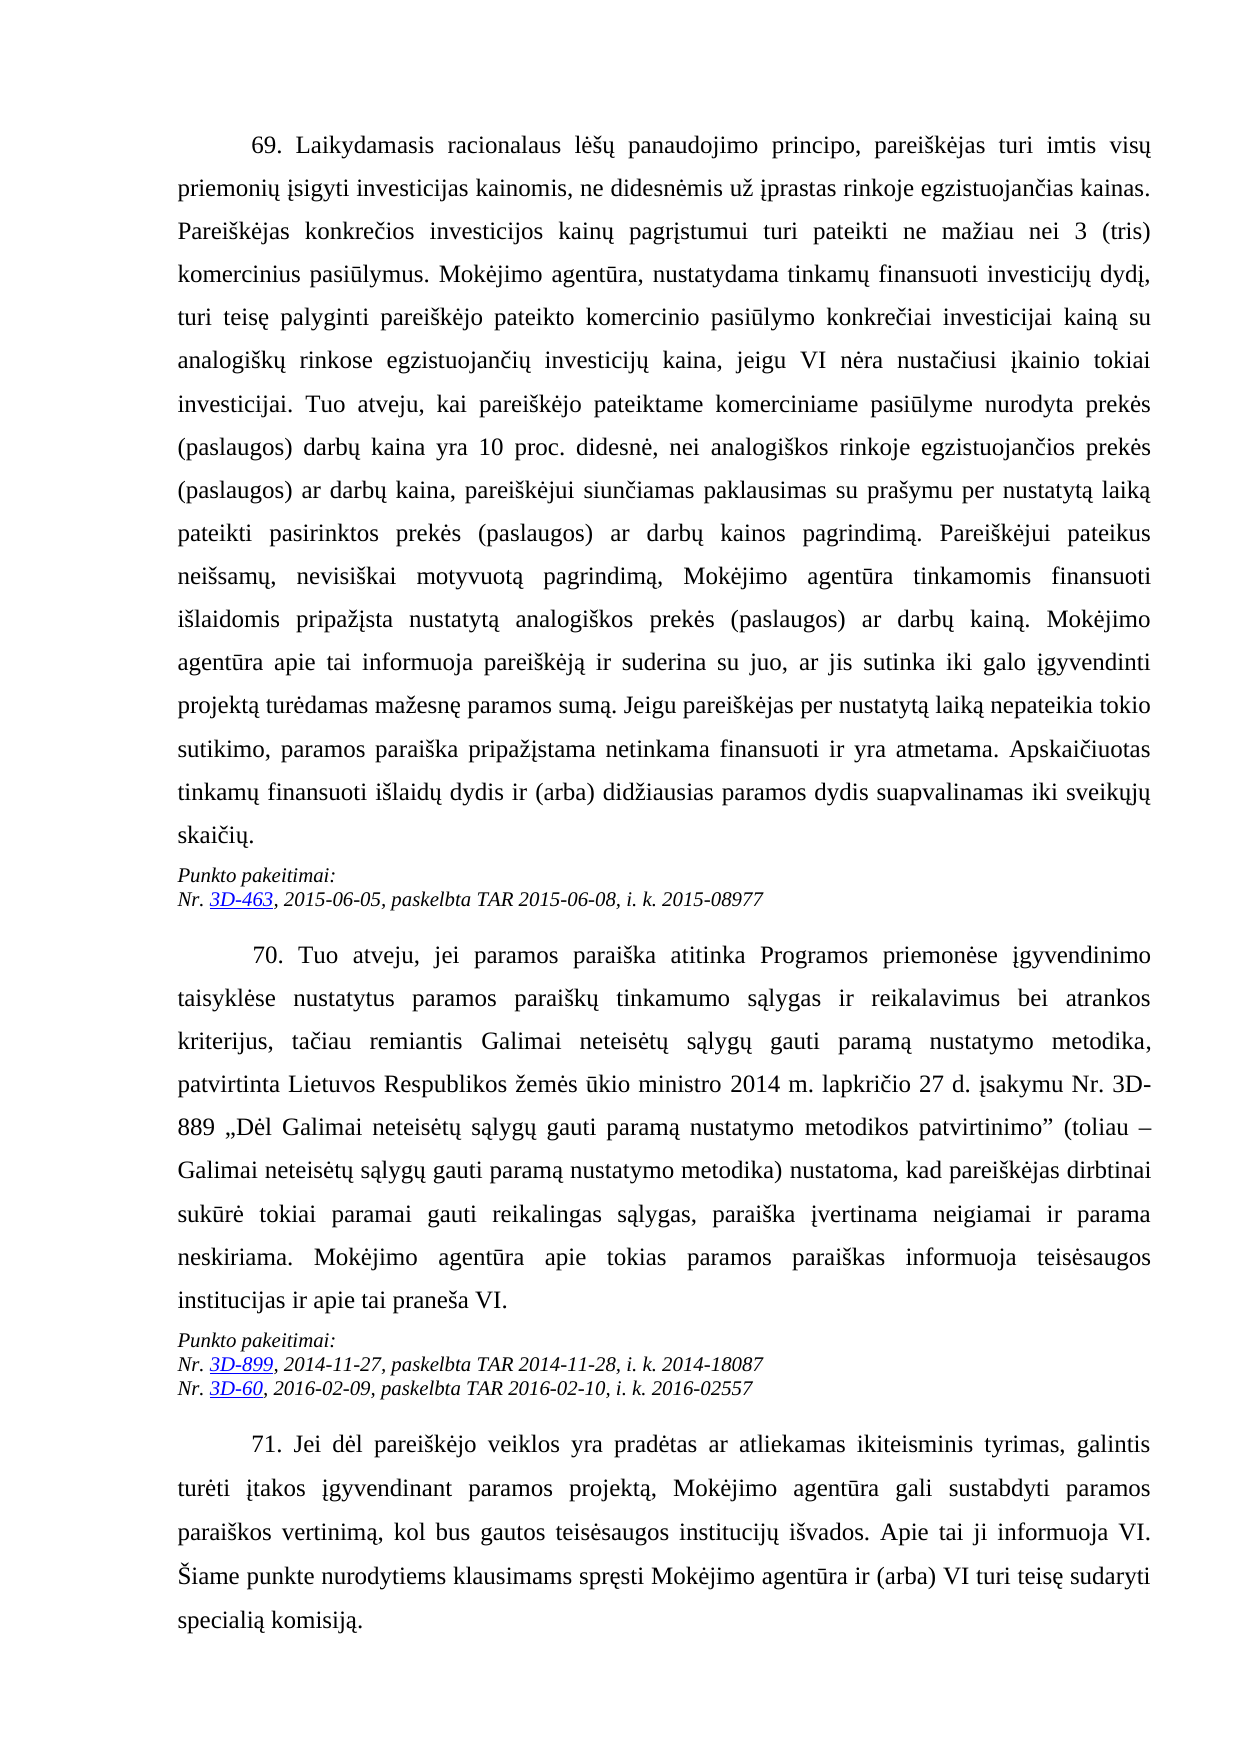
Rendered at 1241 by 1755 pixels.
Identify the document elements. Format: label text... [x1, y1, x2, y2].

text Nr. 3D-463, 2015-06-05, paskelbta TAR 2015-06-08, i. k. 2015-08977 [177, 887, 1152, 911]
text Nr. 3D-899, 2014-11-27, paskelbta TAR 2014-11-28, i. k. 2014-18087 [177, 1352, 1152, 1376]
text Nr. 3D-60, 2016-02-09, paskelbta TAR 2016-02-10, i. k. 2016-02557 [177, 1376, 1152, 1400]
text Punkto pakeitimai: [177, 1328, 1152, 1352]
text 69. Laikydamasis racionalaus lėšų panaudojimo principo, pareiškėjas turi imtis visų priemonių įsigyti investicijas kainomis, ne didesnėmis už įprastas rinkoje egzistuojančias kainas. Pareiškėjas konkrečios investicijos kainų pagrįstumui turi pateikti ne mažiau nei 3 (tris) komercinius pasiūlymus. Mokėjimo agentūra, nustatydama tinkamų finansuoti investicijų dydį, turi teisę palyginti pareiškėjo pateikto komercinio pasiūlymo konkrečiai investicijai kainą su analogiškų rinkose egzistuojančių investicijų kaina, jeigu VI nėra nustačiusi įkainio tokiai investicijai. Tuo atveju, kai pareiškėjo pateiktame komerciniame pasiūlyme nurodyta prekės (paslaugos) darbų kaina yra 10 proc. didesnė, nei analogiškos rinkoje egzistuojančios prekės (paslaugos) ar darbų kaina, pareiškėjui siunčiamas paklausimas su prašymu per nustatytą laiką pateikti pasirinktos prekės (paslaugos) ar darbų kainos pagrindimą. Pareiškėjui pateikus neišsamų, nevisiškai motyvuotą pagrindimą, Mokėjimo agentūra tinkamomis finansuoti išlaidomis pripažįsta nustatytą analogiškos prekės (paslaugos) ar darbų kainą. Mokėjimo agentūra apie tai informuoja pareiškėją ir suderina su juo, ar jis sutinka iki galo įgyvendinti projektą turėdamas mažesnę paramos sumą. Jeigu pareiškėjas per nustatytą laiką nepateikia tokio sutikimo, paramos paraiška pripažįstama netinkama finansuoti ir yra atmetama. Apskaičiuotas tinkamų finansuoti išlaidų dydis ir (arba) didžiausias paramos dydis suapvalinamas iki sveikųjų skaičių. [177, 130, 1152, 849]
text Punkto pakeitimai: [177, 863, 1152, 887]
text 70. Tuo atveju, jei paramos paraiška atitinka Programos priemonėse įgyvendinimo taisyklėse nustatytus paramos paraiškų tinkamumo sąlygas ir reikalavimus bei atrankos kriterijus, tačiau remiantis Galimai neteisėtų sąlygų gauti paramą nustatymo metodika, patvirtinta Lietuvos Respublikos žemės ūkio ministro 2014 m. lapkričio 27 d. įsakymu Nr. 3D-889 „Dėl Galimai neteisėtų sąlygų gauti paramą nustatymo metodikos patvirtinimo” (toliau – Galimai neteisėtų sąlygų gauti paramą nustatymo metodika) nustatoma, kad pareiškėjas dirbtinai sukūrė tokiai paramai gauti reikalingas sąlygas, paraiška įvertinama neigiamai ir parama neskiriama. Mokėjimo agentūra apie tokias paramos paraiškas informuoja teisėsaugos institucijas ir apie tai praneša VI. [177, 940, 1152, 1314]
text 71. Jei dėl pareiškėjo veiklos yra pradėtas ar atliekamas ikiteisminis tyrimas, galintis turėti įtakos įgyvendinant paramos projektą, Mokėjimo agentūra gali sustabdyti paramos paraiškos vertinimą, kol bus gautos teisėsaugos institucijų išvados. Apie tai ji informuoja VI. Šiame punkte nurodytiems klausimams spręsti Mokėjimo agentūra ir (arba) VI turi teisę sudaryti specialią komisiją. [177, 1429, 1152, 1633]
